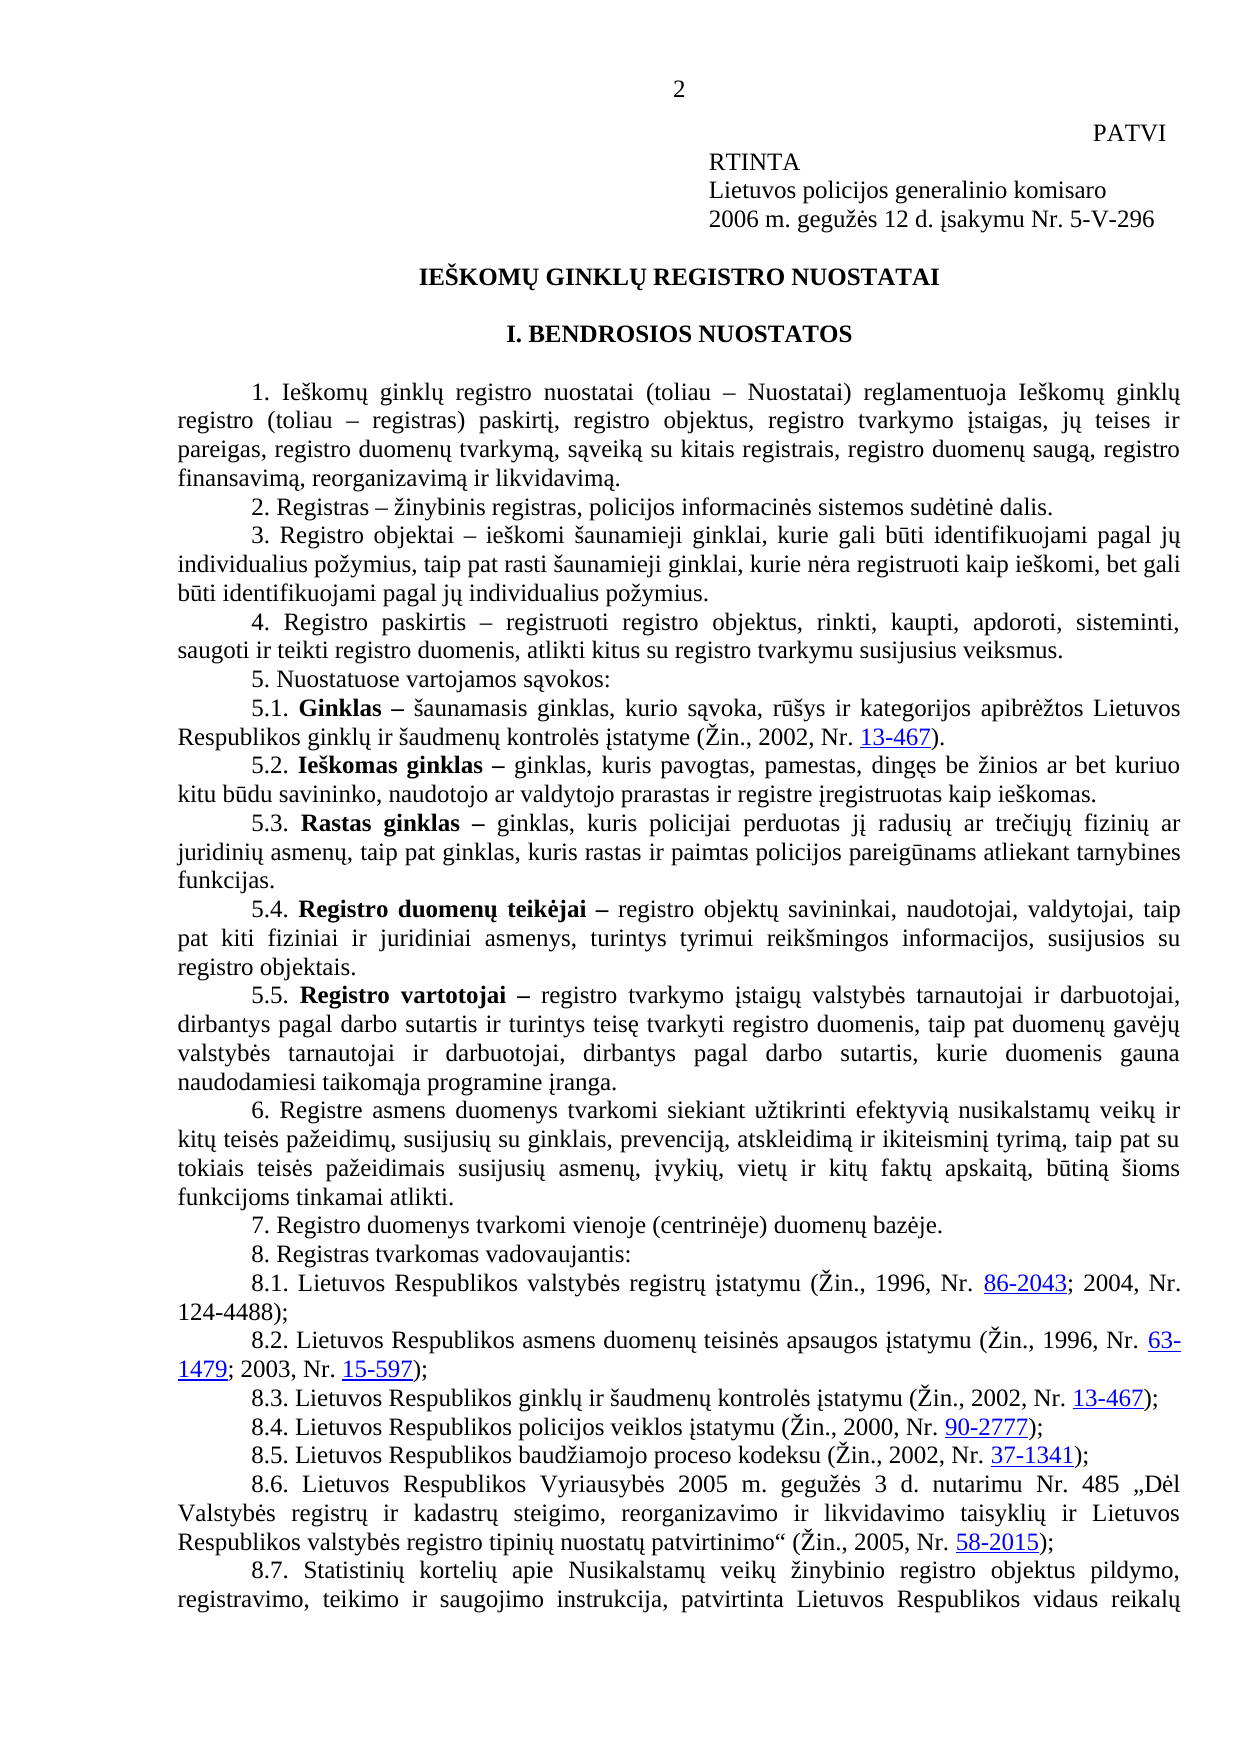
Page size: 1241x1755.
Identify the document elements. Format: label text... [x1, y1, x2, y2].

text 3. Registro objektai – ieškomi šaunamieji ginklai, kurie gali būti identifikuojami pagal jų individualius požymius, taip pat rasti šaunamieji ginklai, kurie nėra registruoti kaip ieškomi, bet gali būti identifikuojami pagal jų individualius požymius. [177, 521, 1181, 607]
text 8.6. Lietuvos Respublikos Vyriausybės 2005 m. gegužės 3 d. nutarimu Nr. 485 „Dėl Valstybės registrų ir kadastrų steigimo, reorganizavimo ir likvidavimo taisyklių ir Lietuvos Respublikos valstybės registro tipinių nuostatų patvirtinimo“ (Žin., 2005, Nr. 58-2015); [177, 1469, 1181, 1556]
text 8.4. Lietuvos Respublikos policijos veiklos įstatymu (Žin., 2000, Nr. 90-2777); [177, 1412, 1181, 1441]
text 5.5. Registro vartotojai – registro tvarkymo įstaigų valstybės tarnautojai ir darbuotojai, dirbantys pagal darbo sutartis ir turintys teisę tvarkyti registro duomenis, taip pat duomenų gavėjų valstybės tarnautojai ir darbuotojai, dirbantys pagal darbo sutartis, kurie duomenis gauna naudodamiesi taikomąja programine įranga. [177, 981, 1181, 1096]
text 8.5. Lietuvos Respublikos baudžiamojo proceso kodeksu (Žin., 2002, Nr. 37-1341); [177, 1441, 1181, 1469]
text 8. Registras tvarkomas vadovaujantis: [177, 1239, 1181, 1268]
text 6. Registre asmens duomenys tvarkomi siekiant užtikrinti efektyvią nusikalstamų veikų ir kitų teisės pažeidimų, susijusių su ginklais, prevenciją, atskleidimą ir ikiteisminį tyrimą, taip pat su tokiais teisės pažeidimais susijusių asmenų, įvykių, vietų ir kitų faktų apskaitą, būtiną šioms funkcijoms tinkamai atlikti. [177, 1096, 1181, 1211]
text 4. Registro paskirtis – registruoti registro objektus, rinkti, kaupti, apdoroti, sisteminti, saugoti ir teikti registro duomenis, atlikti kitus su registro tvarkymu susijusius veiksmus. [177, 607, 1181, 664]
text Lietuvos policijos generalinio komisaro [177, 176, 1181, 204]
text 5.3. Rastas ginklas – ginklas, kuris policijai perduotas jį radusių ar trečiųjų fizinių ar juridinių asmenų, taip pat ginklas, kuris rastas ir paimtas policijos pareigūnams atliekant tarnybines funkcijas. [177, 808, 1181, 894]
text I. BENDROSIOS NUOSTATOS [177, 319, 1181, 348]
text 8.1. Lietuvos Respublikos valstybės registrų įstatymu (Žin., 1996, Nr. 86-2043; 2004, Nr. 124-4488); [177, 1268, 1181, 1326]
text 8.7. Statistinių kortelių apie Nusikalstamų veikų žinybinio registro objektus pildymo, registravimo, teikimo ir saugojimo instrukcija, patvirtinta Lietuvos Respublikos vidaus reikalų [177, 1556, 1181, 1613]
text 2. Registras – žinybinis registras, policijos informacinės sistemos sudėtinė dalis. [177, 492, 1181, 521]
text 5. Nuostatuose vartojamos sąvokos: [177, 664, 1181, 693]
text 1. Ieškomų ginklų registro nuostatai (toliau – Nuostatai) reglamentuoja Ieškomų ginklų registro (toliau – registras) paskirtį, registro objektus, registro tvarkymo įstaigas, jų teises ir pareigas, registro duomenų tvarkymą, sąveiką su kitais registrais, registro duomenų saugą, registro finansavimą, reorganizavimą ir likvidavimą. [177, 377, 1181, 492]
text PATVIRTINTA [709, 118, 1181, 176]
text 5.2. Ieškomas ginklas – ginklas, kuris pavogtas, pamestas, dingęs be žinios ar bet kuriuo kitu būdu savininko, naudotojo ar valdytojo prarastas ir registre įregistruotas kaip ieškomas. [177, 751, 1181, 808]
text 7. Registro duomenys tvarkomi vienoje (centrinėje) duomenų bazėje. [177, 1211, 1181, 1239]
text 5.4. Registro duomenų teikėjai – registro objektų savininkai, naudotojai, valdytojai, taip pat kiti fiziniai ir juridiniai asmenys, turintys tyrimui reikšmingos informacijos, susijusios su registro objektais. [177, 894, 1181, 981]
text 2006 m. gegužės 12 d. įsakymu Nr. 5-V-296 [177, 204, 1181, 233]
text 5.1. Ginklas – šaunamasis ginklas, kurio sąvoka, rūšys ir kategorijos apibrėžtos Lietuvos Respublikos ginklų ir šaudmenų kontrolės įstatyme (Žin., 2002, Nr. 13-467). [177, 693, 1181, 751]
text 8.3. Lietuvos Respublikos ginklų ir šaudmenų kontrolės įstatymu (Žin., 2002, Nr. 13-467); [177, 1383, 1181, 1412]
text 8.2. Lietuvos Respublikos asmens duomenų teisinės apsaugos įstatymu (Žin., 1996, Nr. 63-1479; 2003, Nr. 15-597); [177, 1326, 1181, 1383]
text IEŠKOMŲ GINKLŲ REGISTRO NUOSTATAI [177, 262, 1181, 291]
